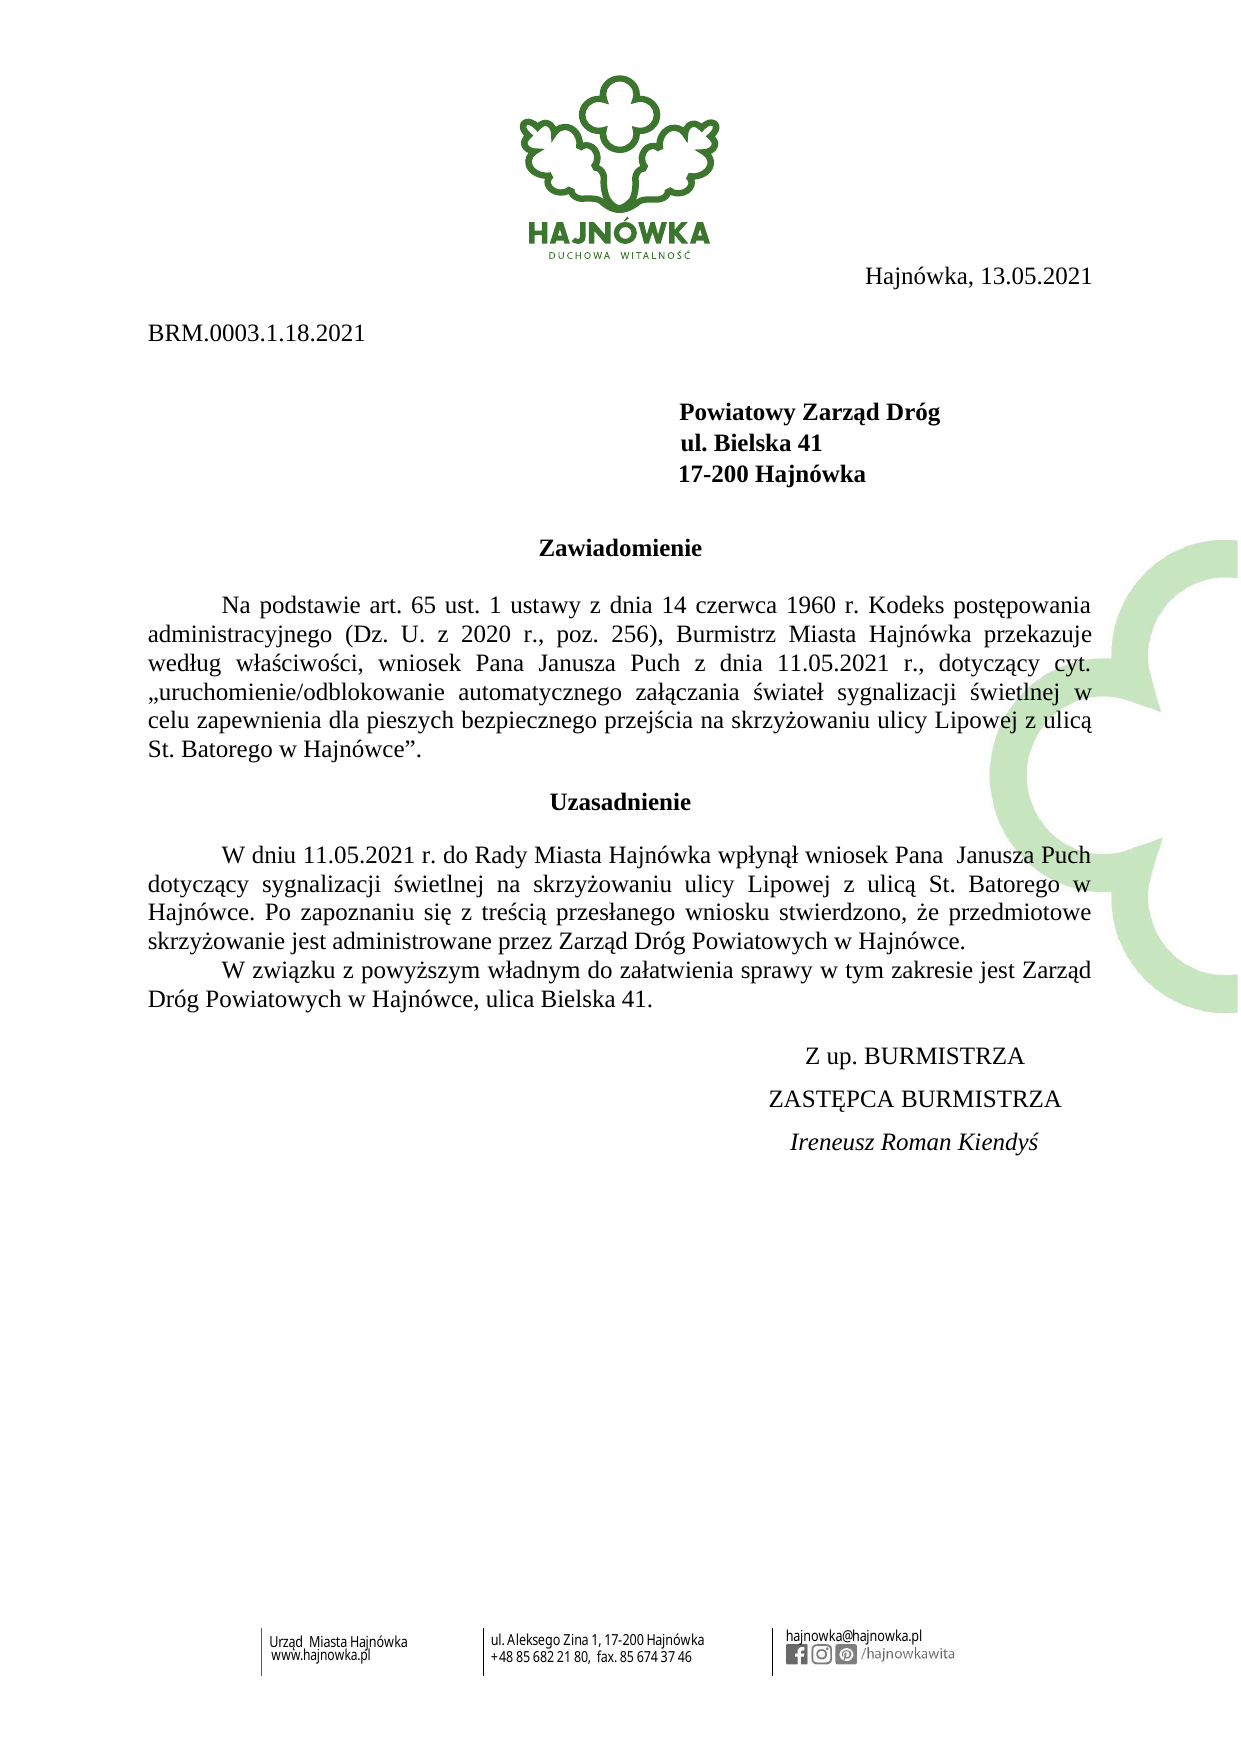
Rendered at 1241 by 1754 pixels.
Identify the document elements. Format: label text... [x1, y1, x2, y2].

text Na podstawie art. 65 ust. 1 ustawy z dnia 14 czerwca 1960 r. Kodeks postępowania administracyjnego (Dz. U. z 2020 r., poz. 256), Burmistrz Miasta Hajnówka przekazuje według właściwości, wniosek Pana Janusza Puch z dnia 11.05.2021 r., dotyczący cyt. „uruchomienie/odblokowanie automatycznego załączania świateł sygnalizacji świetlnej w celu zapewnienia dla pieszych bezpiecznego przejścia na skrzyżowaniu ulicy Lipowej z ulicą St. Batorego w Hajnówce”. [148, 591, 980, 763]
text Z up. BURMISTRZA [738, 1041, 1093, 1070]
text ul. Bielska 41 [680, 428, 1093, 457]
text W związku z powyższym władnym do załatwienia sprawy w tym zakresie jest Zarząd Dróg Powiatowych w Hajnówce, ulica Bielska 41. [148, 955, 980, 1012]
text ZASTĘPCA BURMISTRZA Ireneusz Roman Kiendyś [738, 1084, 1093, 1156]
text Uzasadnienie [148, 787, 980, 816]
text BRM.0003.1.18.2021 [148, 318, 1093, 347]
text 17-200 Hajnówka [678, 459, 1239, 1052]
text Hajnówka, 13.05.2021 [148, 261, 1093, 289]
text Powiatowy Zarząd Dróg [679, 397, 1093, 426]
picture [981, 483, 1238, 1051]
text Zawiadomienie [148, 533, 980, 562]
text W dniu 11.05.2021 r. do Rady Miasta Hajnówka wpłynął wniosek Pana Janusza Puch dotyczący sygnalizacji świetlnej na skrzyżowaniu ulicy Lipowej z ulicą St. Batorego w Hajnówce. Po zapoznaniu się z treścią przesłanego wniosku stwierdzono, że przedmiotowe skrzyżowanie jest administrowane przez Zarząd Dróg Powiatowych w Hajnówce. [148, 840, 980, 955]
